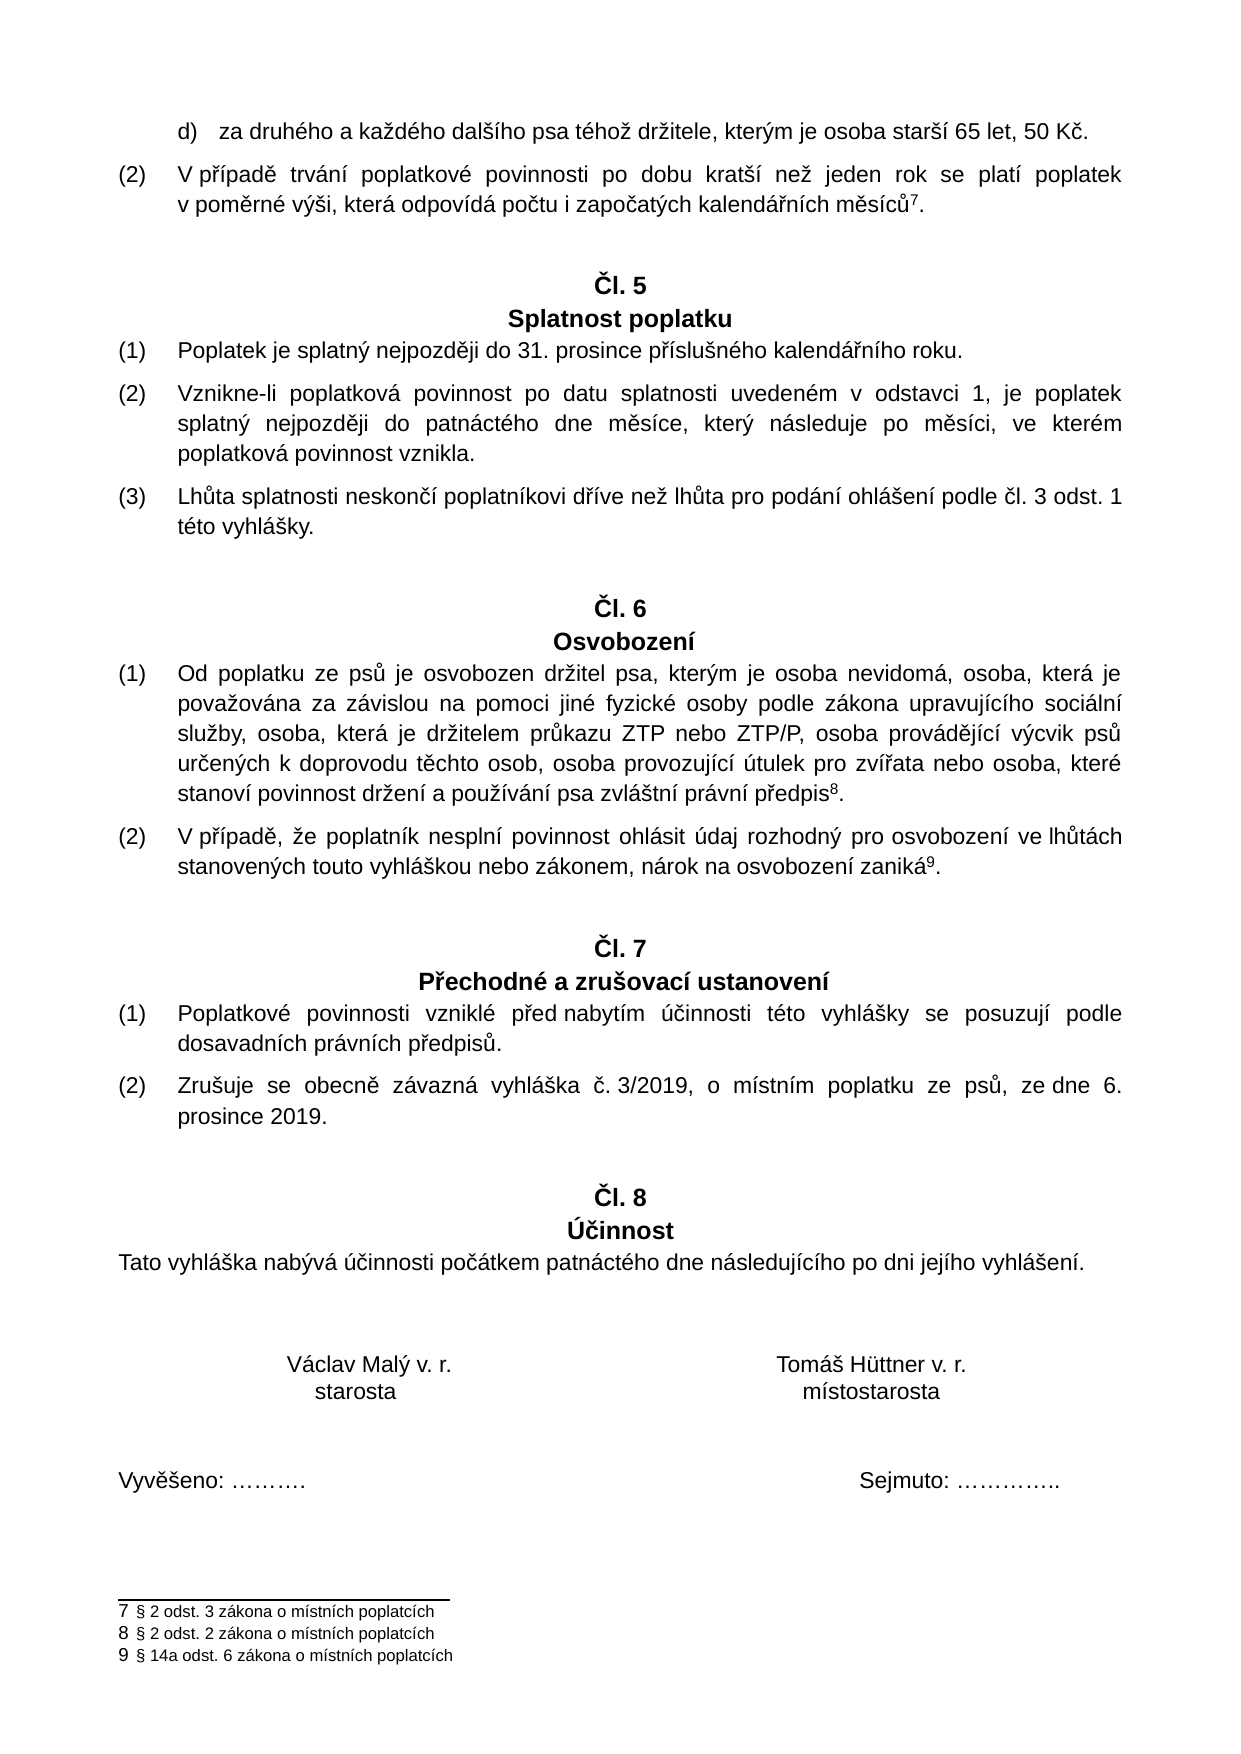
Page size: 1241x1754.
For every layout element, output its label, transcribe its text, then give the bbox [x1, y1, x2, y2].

subtitle Čl. 5 Splatnost poplatku [118, 271, 1122, 333]
list V případě, že poplatník nesplní povinnost ohlásit údaj rozhodný pro osvobození ve lhůtách stanovených touto vyhláškou nebo zákonem, nárok na osvobození zaniká. [118, 823, 1122, 880]
subtitle Čl. 8 Účinnost [118, 1183, 1122, 1245]
list Vznikne-li poplatková povinnost po datu splatnosti uvedeném v odstavci 1, je poplatek splatný nejpozději do patnáctého dne měsíce, který následuje po měsíci, ve kterém poplatková povinnost vznikla. [118, 380, 1122, 467]
list V případě trvání poplatkové povinnosti po dobu kratší než jeden rok se platí poplatek v poměrné výši, která odpovídá počtu i započatých kalendářních měsíců. [118, 161, 1122, 217]
list Poplatkové povinnosti vzniklé před nabytím účinnosti této vyhlášky se posuzují podle dosavadních právních předpisů. [118, 999, 1122, 1056]
text Vyvěšeno: ………. Sejmuto: ………….. [118, 1467, 1122, 1494]
list Lhůta splatnosti neskončí poplatníkovi dříve než lhůta pro podání ohlášení podle čl. 3 odst. 1 této vyhlášky. [118, 483, 1122, 540]
list § 2 odst. 2 zákona o místních poplatcích [118, 1622, 1122, 1643]
table_header Tomáš Hüttner v. r. místostarosta [620, 1292, 1122, 1410]
list Zrušuje se obecně závazná vyhláška č. 3/2019, o místním poplatku ze psů, ze dne 6. prosince 2019. [118, 1072, 1122, 1129]
table_header Václav Malý v. r. starosta [118, 1292, 620, 1410]
subtitle Čl. 6 Osvobození [118, 593, 1122, 655]
list za druhého a každého dalšího psa téhož držitele, kterým je osoba starší 65 let, 50 Kč. [177, 118, 1122, 144]
list Od poplatku ze psů je osvobozen držitel psa, kterým je osoba nevidomá, osoba, která je považována za závislou na pomoci jiné fyzické osoby podle zákona upravujícího sociální služby, osoba, která je držitelem průkazu ZTP nebo ZTP/P, osoba provádějící výcvik psů určených k doprovodu těchto osob, osoba provozující útulek pro zvířata nebo osoba, které stanoví povinnost držení a používání psa zvláštní právní předpis. [118, 659, 1122, 807]
list § 14a odst. 6 zákona o místních poplatcích [118, 1643, 1122, 1665]
subtitle Čl. 7 Přechodné a zrušovací ustanovení [118, 933, 1122, 995]
text Tato vyhláška nabývá účinnosti počátkem patnáctého dne následujícího po dni jejího vyhlášení. [118, 1249, 1122, 1275]
list Poplatek je splatný nejpozději do 31. prosince příslušného kalendářního roku. [118, 337, 1122, 364]
list § 2 odst. 3 zákona o místních poplatcích [118, 1600, 1122, 1622]
